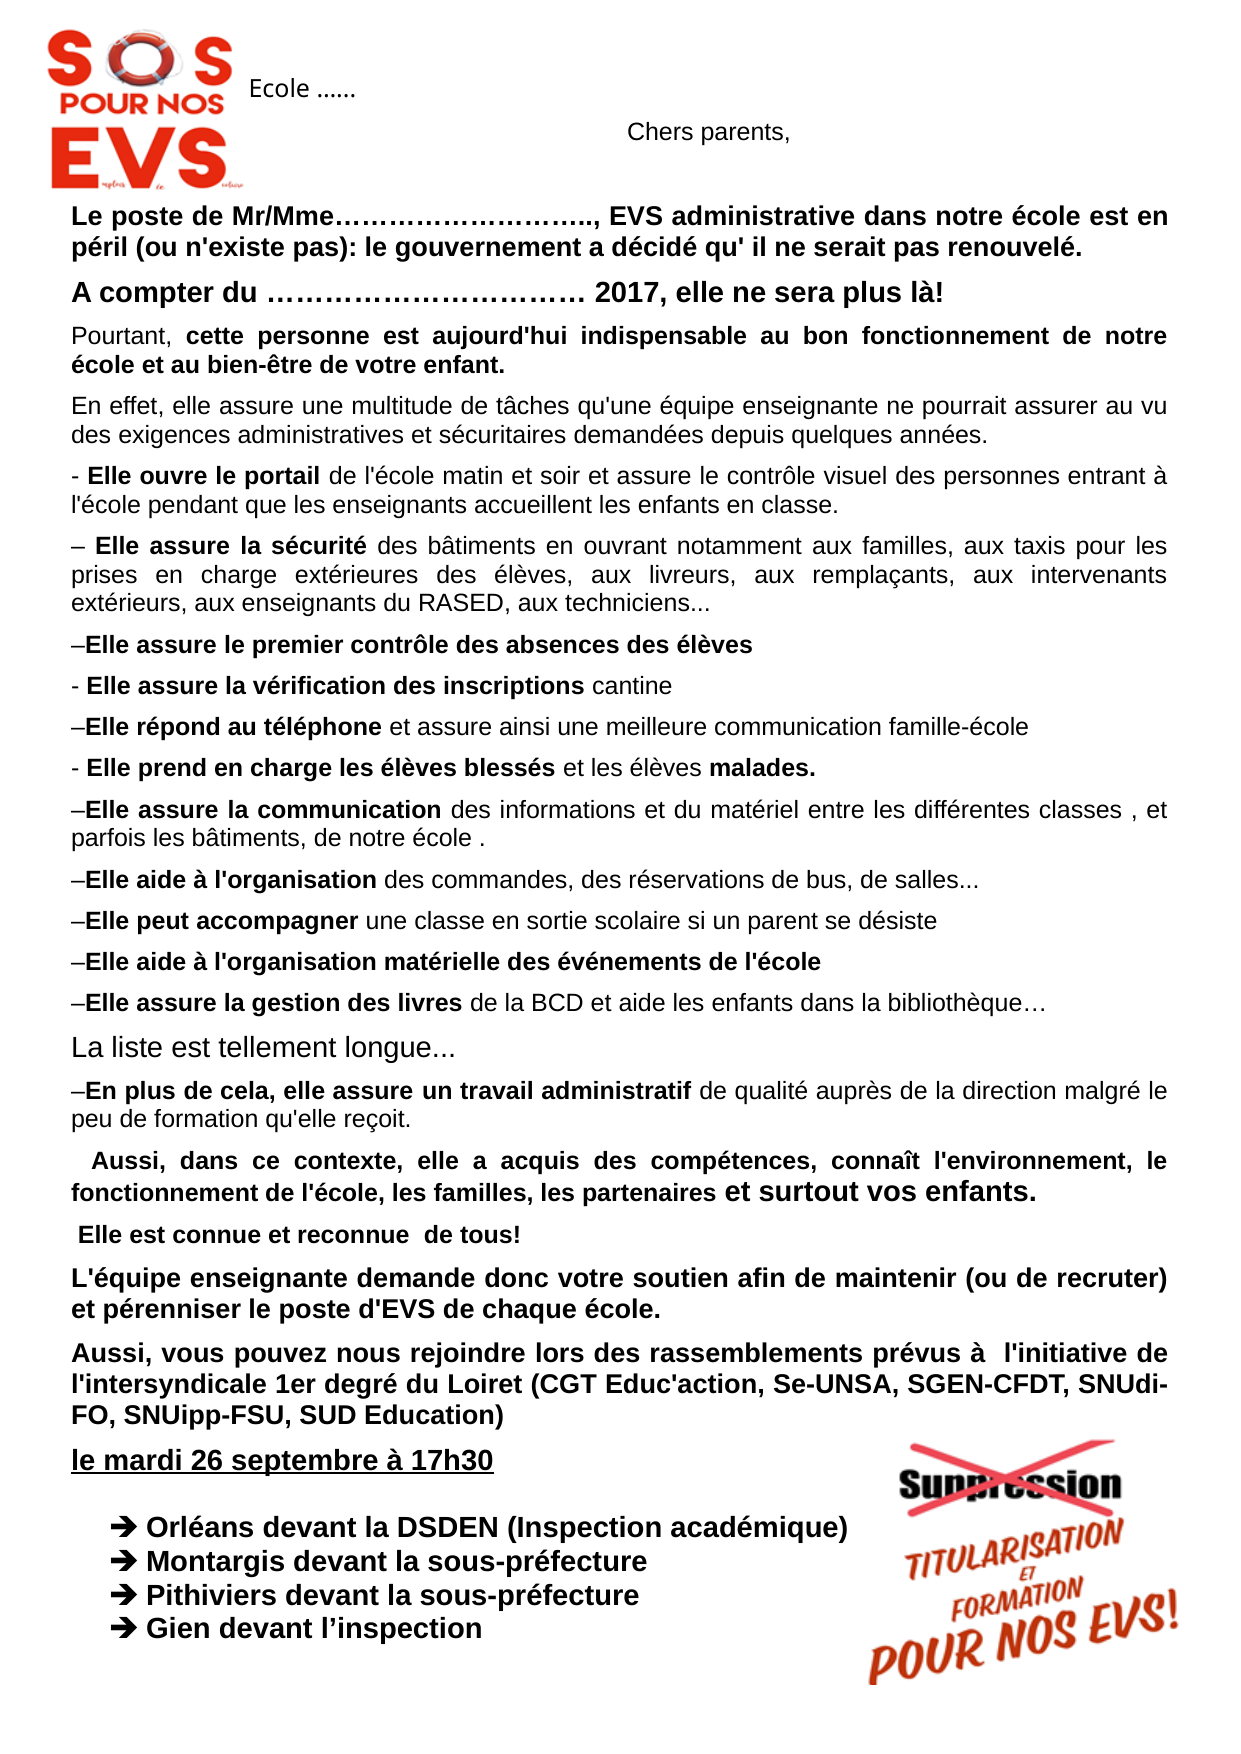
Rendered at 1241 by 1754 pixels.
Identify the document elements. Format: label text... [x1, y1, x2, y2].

text le mardi 26 septembre à 17h30 [71, 1443, 853, 1477]
text En effet, elle assure une multitude de tâches qu'une équipe enseignante ne pourrait assurer au vu des exigences administratives et sécuritaires demandées depuis quelques années. [71, 391, 1169, 448]
list Pithiviers devant la sous-préfecture [108, 1578, 853, 1611]
text - Elle prend en charge les élèves blessés et les élèves malades. [71, 753, 1169, 782]
text –Elle assure la gestion des livres de la BCD et aide les enfants dans la bibliothèque… [71, 988, 1169, 1017]
text –Elle assure la communication des informations et du matériel entre les différentes classes , et parfois les bâtiments, de notre école . [71, 795, 1169, 852]
text Aussi, vous pouvez nous rejoindre lors des rassemblements prévus à l'initiative de l'intersyndicale 1er degré du Loiret (CGT Educ'action, Se-UNSA, SGEN-CFDT, SNUdi-FO, SNUipp-FSU, SUD Education) [71, 1337, 1169, 1431]
text –En plus de cela, elle assure un travail administratif de qualité auprès de la direction malgré le peu de formation qu'elle reçoit. [71, 1076, 1169, 1133]
list Orléans devant la DSDEN (Inspection académique) [108, 1510, 853, 1544]
text - Elle ouvre le portail de l'école matin et soir et assure le contrôle visuel des personnes entrant à l'école pendant que les enseignants accueillent les enfants en classe. [71, 461, 1169, 518]
text Aussi, dans ce contexte, elle a acquis des compétences, connaît l'environnement, le fonctionnement de l'école, les familles, les partenaires et surtout vos enfants. [71, 1146, 1169, 1208]
text Ecole …... [249, 71, 1169, 105]
text –Elle aide à l'organisation des commandes, des réservations de bus, de salles... [71, 865, 1169, 893]
text A compter du …………………………… 2017, elle ne sera plus là! [71, 275, 1169, 308]
text Le poste de Mr/Mme……………………….., EVS administrative dans notre école est en péril (ou n'existe pas): le gouvernement a décidé qu' il ne serait pas renouvelé. [71, 200, 1169, 262]
text Pourtant, cette personne est aujourd'hui indispensable au bon fonctionnement de notre école et au bien-être de votre enfant. [71, 321, 1169, 378]
text La liste est tellement longue... [71, 1030, 1169, 1063]
list Montargis devant la sous-préfecture [108, 1544, 853, 1578]
text L'équipe enseignante demande donc votre soutien afin de maintenir (ou de recruter) et pérenniser le poste d'EVS de chaque école. [71, 1262, 1169, 1324]
text Chers parents, [249, 117, 1169, 146]
list Gien devant l’inspection [108, 1611, 853, 1645]
text –Elle aide à l'organisation matérielle des événements de l'école [71, 947, 1169, 976]
text –Elle répond au téléphone et assure ainsi une meilleure communication famille-école [71, 712, 1169, 741]
text –Elle peut accompagner une classe en sortie scolaire si un parent se désiste [71, 906, 1169, 935]
text - Elle assure la vérification des inscriptions cantine [71, 671, 1169, 700]
text –Elle assure le premier contrôle des absences des élèves [71, 630, 1169, 658]
text Elle est connue et reconnue de tous! [71, 1221, 1169, 1249]
text – Elle assure la sécurité des bâtiments en ouvrant notamment aux familles, aux taxis pour les prises en charge extérieures des élèves, aux livreurs, aux remplaçants, aux intervenants extérieurs, aux enseignants du RASED, aux techniciens... [71, 531, 1169, 617]
